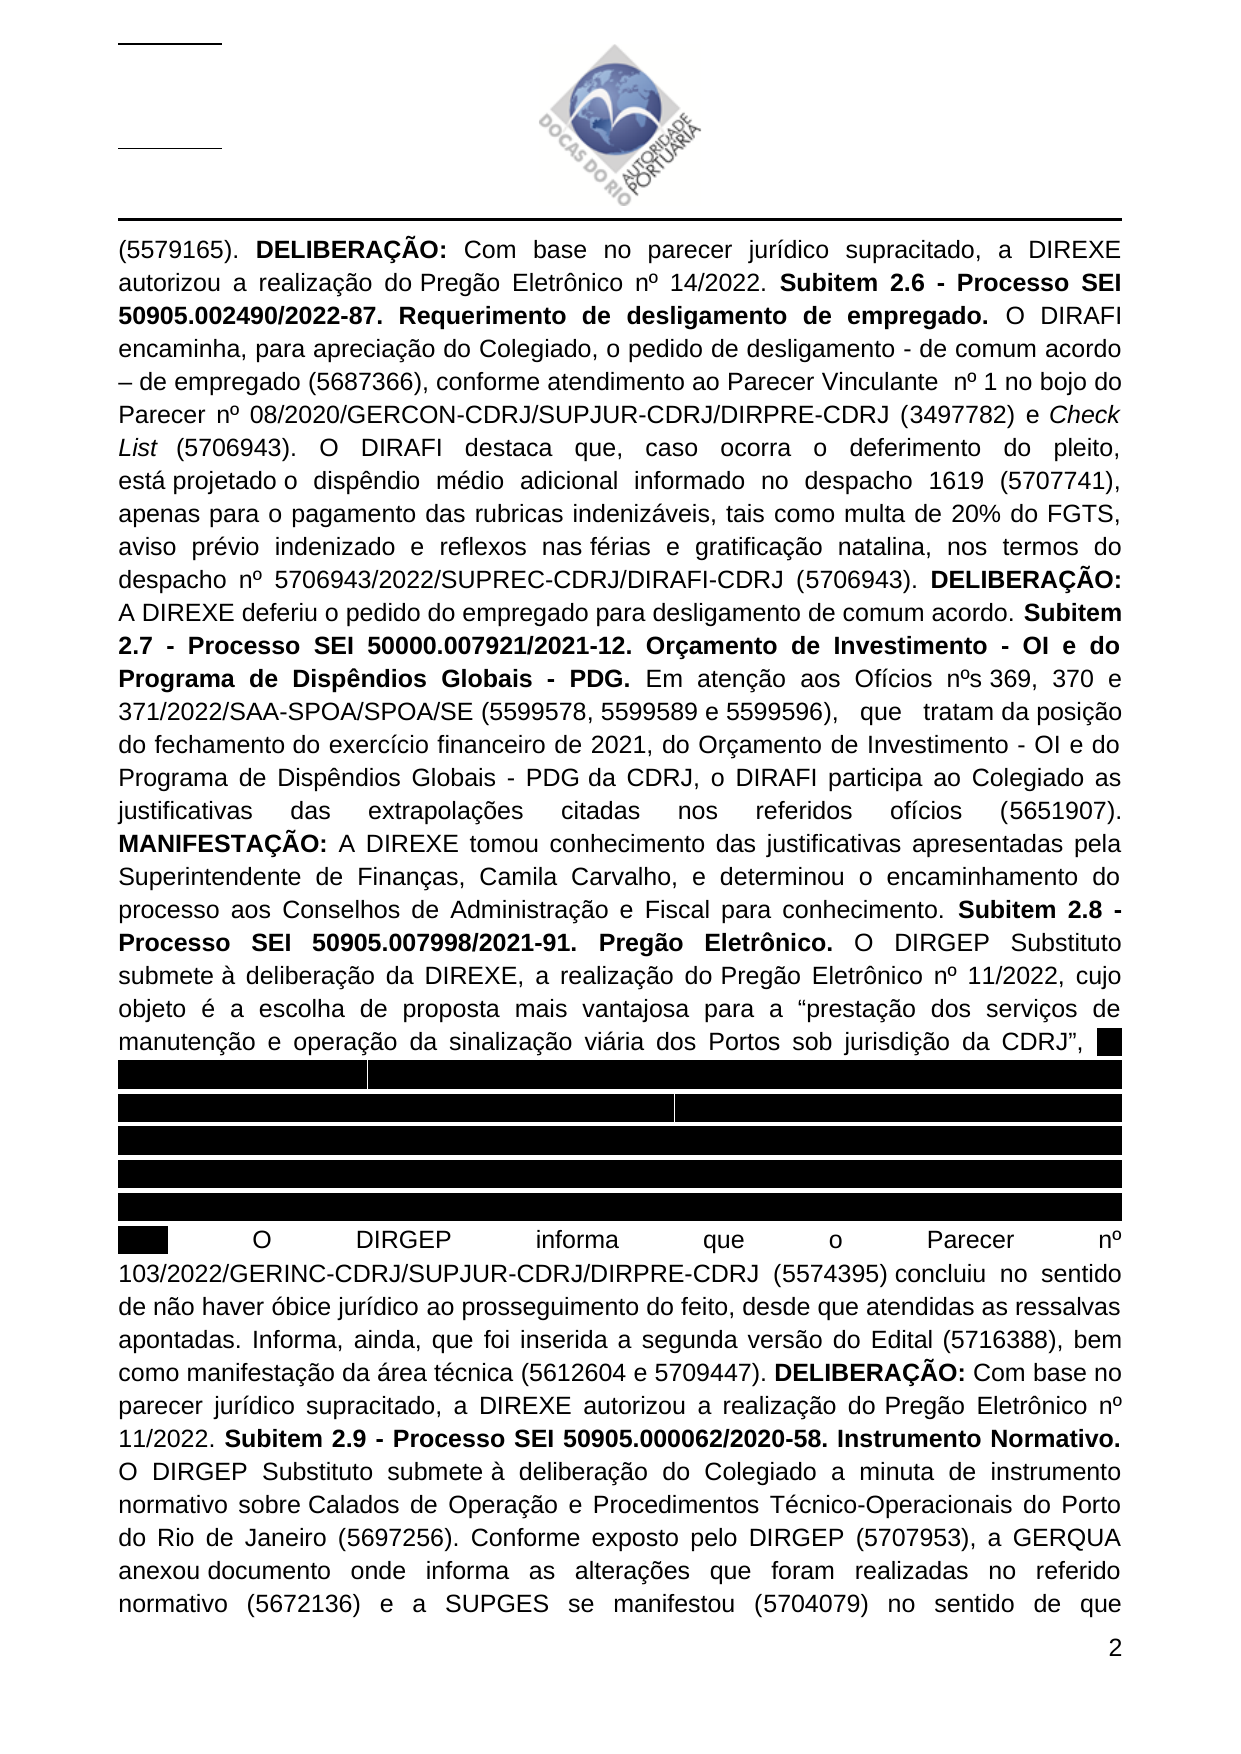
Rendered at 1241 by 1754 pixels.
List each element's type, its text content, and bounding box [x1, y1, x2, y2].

text (5579165). DELIBERAÇÃO: Com base no parecer jurídico supracitado, a DIREXE autorizou a realização do Pregão Eletrônico nº 14/2022. Subitem 2.6 - Processo SEI 50905.002490/2022-87. Requerimento de desligamento de empregado. O DIRAFI encaminha, para apreciação do Colegiado, o pedido de desligamento - de comum acordo – de empregado (5687366), conforme atendimento ao Parecer Vinculante nº 1 no bojo do Parecer nº 08/2020/GERCON-CDRJ/SUPJUR-CDRJ/DIRPRE-CDRJ (3497782) e Check List (5706943). O DIRAFI destaca que, caso ocorra o deferimento do pleito, está projetado o dispêndio médio adicional informado no despacho 1619 (5707741), apenas para o pagamento das rubricas indenizáveis, tais como multa de 20% do FGTS, aviso prévio indenizado e reflexos nas férias e gratificação natalina, nos termos do despacho nº 5706943/2022/SUPREC-CDRJ/DIRAFI-CDRJ (5706943). DELIBERAÇÃO: A DIREXE deferiu o pedido do empregado para desligamento de comum acordo. Subitem 2.7 - Processo SEI 50000.007921/2021-12. Orçamento de Investimento - OI e do Programa de Dispêndios Globais - PDG. Em atenção aos Ofícios nºs 369, 370 e 371/2022/SAA-SPOA/SPOA/SE (5599578, 5599589 e 5599596), que tratam da posição do fechamento do exercício financeiro de 2021, do Orçamento de Investimento - OI e do Programa de Dispêndios Globais - PDG da CDRJ, o DIRAFI participa ao Colegiado as justificativas das extrapolações citadas nos referidos ofícios (5651907). MANIFESTAÇÃO: A DIREXE tomou conhecimento das justificativas apresentadas pela Superintendente de Finanças, Camila Carvalho, e determinou o encaminhamento do processo aos Conselhos de Administração e Fiscal para conhecimento. Subitem 2.8 - Processo SEI 50905.007998/2021-91. Pregão Eletrônico. O DIRGEP Substituto submete à deliberação da DIREXE, a realização do Pregão Eletrônico nº 11/2022, cujo objeto é a escolha de proposta mais vantajosa para a “prestação dos serviços de manutenção e operação da sinalização viária dos Portos sob jurisdição da CDRJ”, xx xxxxx xxxxxxxx xx xx xxxxxxxxxx xxxxxxxxx x xx xxxx xxxxxxxxxxxx x xxxxxxx x xxxx xxxxx x xxxxxxxx x xx xxxxxxxxx xxxx x xxxx xx x xx xx xxxxxxxxxx xxxxxxxxx x xxxxxxxx x xxxx xxxx xxxxxxxxxx x xxxxxxxx x xxxxxx xxxxx x xxxxx xxxxxxxxx xxxx x xxxx xx xxxxxxxxxxx xxxx xx xxxx xxxxx x xxxxx xx xx xxxxxxxxxx xxxxxxxxxxxxx x xxxxxxxx x xxxx xxxx xxxxx x xxxxxxxxx x xxxx xxxxx x xxxxxxx x xxxxxx xxxxxxxxxx xx xxxxxxxx x xxxx O DIRGEP informa que o Parecer nº 103/2022/GERINC-CDRJ/SUPJUR-CDRJ/DIRPRE-CDRJ (5574395) concluiu no sentido de não haver óbice jurídico ao prosseguimento do feito, desde que atendidas as ressalvas apontadas. Informa, ainda, que foi inserida a segunda versão do Edital (5716388), bem como manifestação da área técnica (5612604 e 5709447). DELIBERAÇÃO: Com base no parecer jurídico supracitado, a DIREXE autorizou a realização do Pregão Eletrônico nº 11/2022. Subitem 2.9 - Processo SEI 50905.000062/2020-58. Instrumento Normativo. O DIRGEP Substituto submete à deliberação do Colegiado a minuta de instrumento normativo sobre Calados de Operação e Procedimentos Técnico-Operacionais do Porto do Rio de Janeiro (5697256). Conforme exposto pelo DIRGEP (5707953), a GERQUA anexou documento onde informa as alterações que foram realizadas no referido normativo (5672136) e a SUPGES se manifestou (5704079) no sentido de que [118, 235, 1122, 1617]
